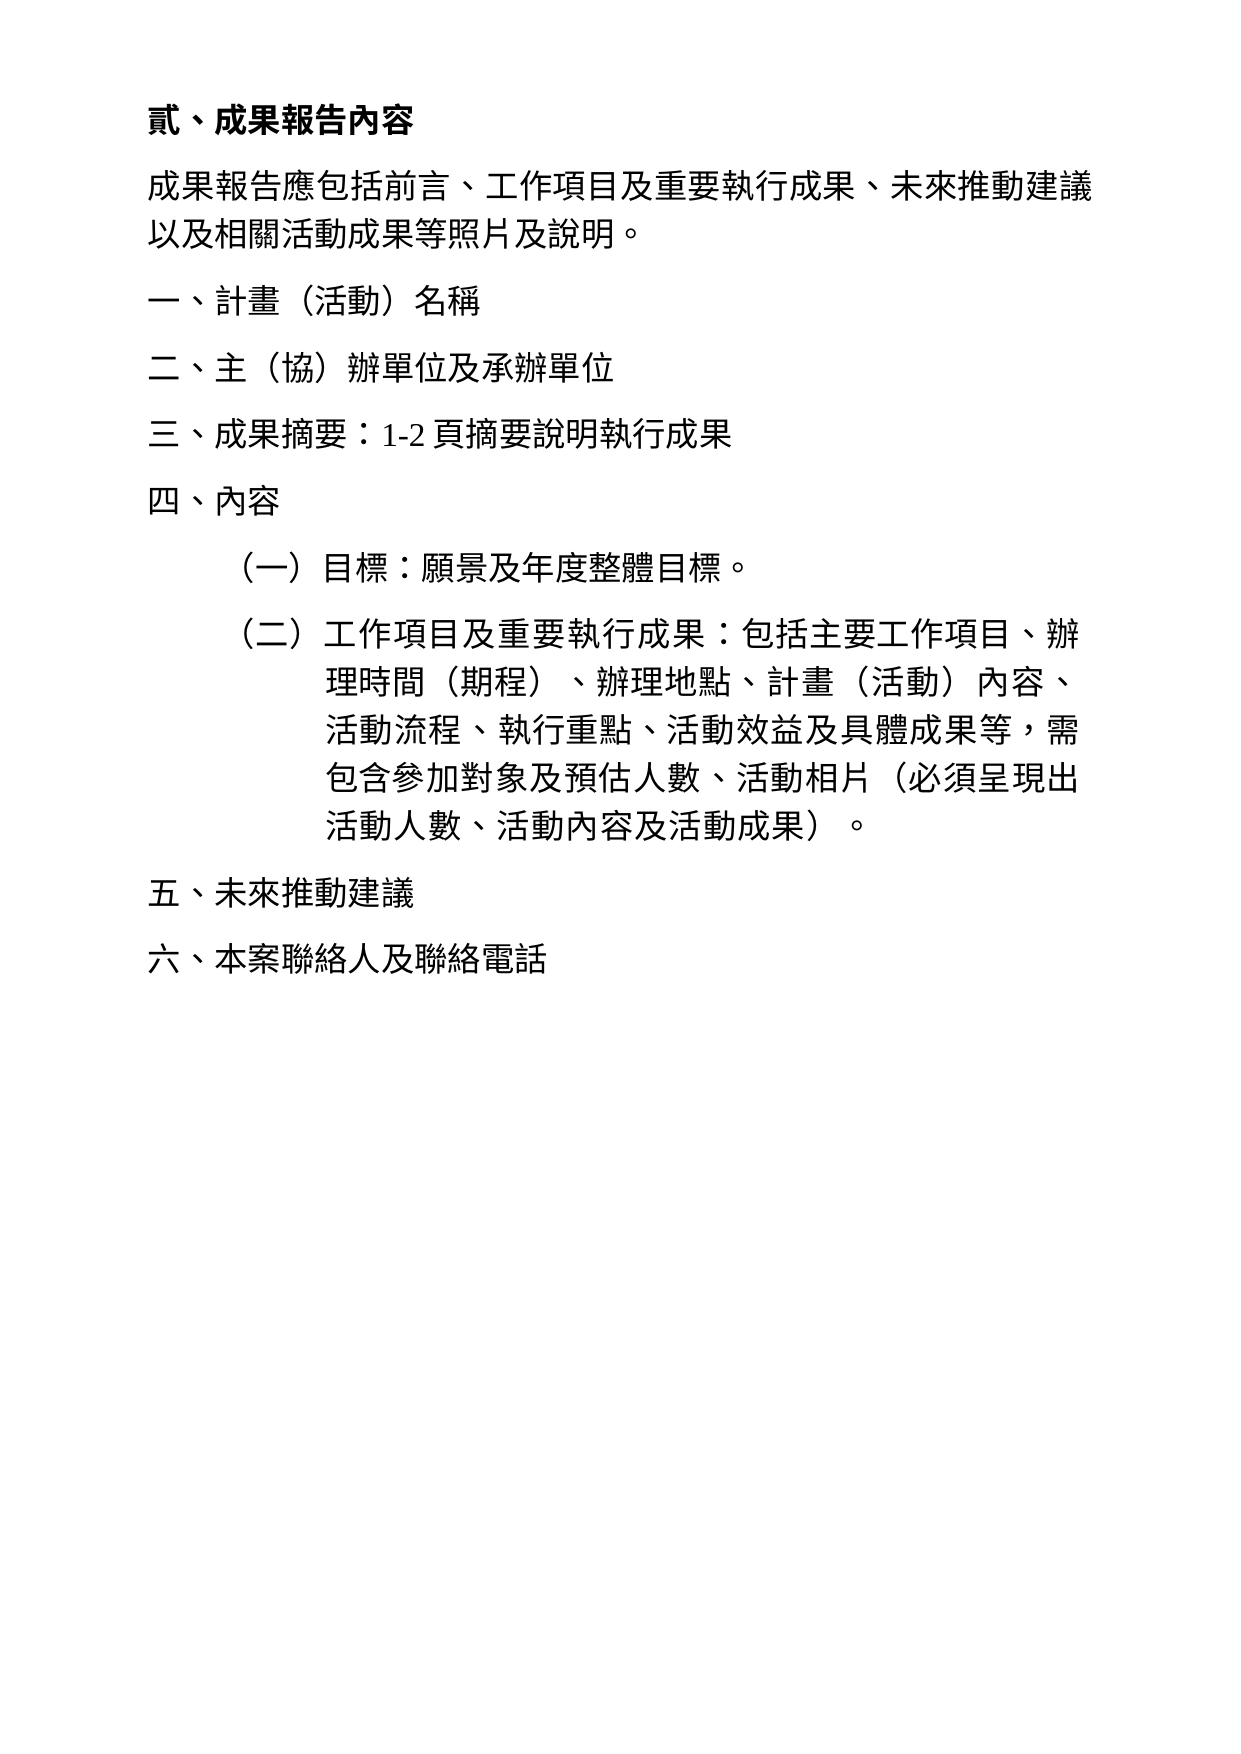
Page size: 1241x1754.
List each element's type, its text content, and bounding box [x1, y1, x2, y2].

list 成果報告應包括前言、工作項目及重要執行成果、未來推動建議以及相關活動成果等照片及說明。 [148, 160, 1092, 256]
list 成果報告內容 [148, 94, 1092, 142]
list 計畫（活動）名稱 [148, 275, 1092, 323]
list 未來推動建議 [148, 867, 1092, 914]
text （一）目標：願景及年度整體目標。 [221, 542, 1080, 589]
list 內容 [148, 475, 1092, 523]
list 主（協）辦單位及承辦單位 [148, 342, 1092, 389]
list 成果摘要：1-2頁摘要說明執行成果 [148, 408, 1092, 456]
list 本案聯絡人及聯絡電話 [148, 933, 1092, 981]
text （二）工作項目及重要執行成果：包括主要工作項目、辦理時間（期程）、辦理地點、計畫（活動）內容、活動流程、執行重點、活動效益及具體成果等，需包含參加對象及預估人數、活動相片（必須呈現出活動人數、活動內容及活動成果）。 [221, 608, 1080, 848]
